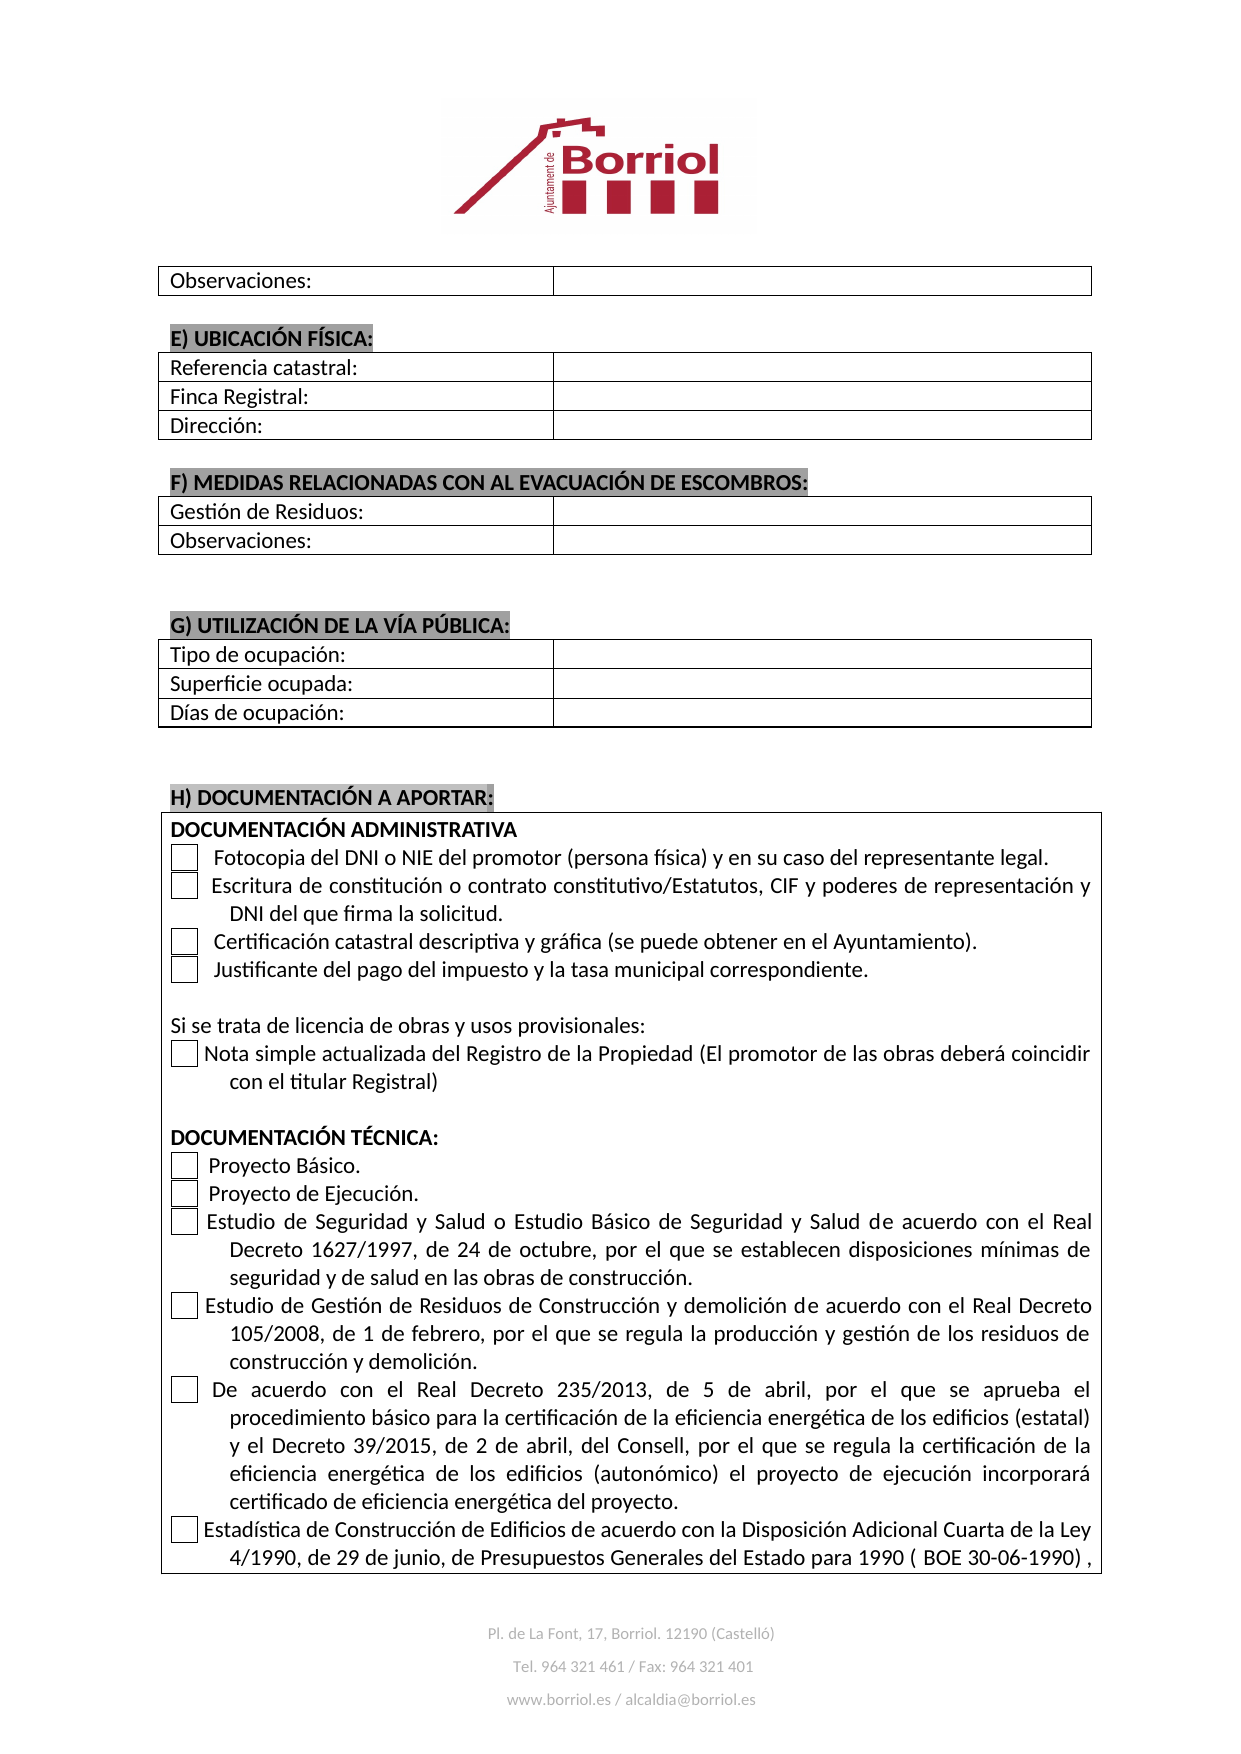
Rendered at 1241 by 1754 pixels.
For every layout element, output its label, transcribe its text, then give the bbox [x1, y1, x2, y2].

text G) UTILIZACIÓN DE LA VÍA PÚBLICA: [170, 611, 1092, 639]
picture [441, 98, 758, 235]
table_cell Observaciones: [159, 267, 553, 295]
table_header [554, 353, 1091, 381]
text Estadística de Construcción de Edificios de acuerdo con la Disposición Adicional Cuarta de la Ley 4/1990, de 29 de junio, de Presupuestos Generales del Estado para 1990 ( BOE 30-06-1990) , [162, 1512, 1101, 1573]
table_header [554, 640, 1091, 668]
table_cell [554, 267, 1091, 295]
text Escritura de constitución o contrato constitutivo/Estatutos, CIF y poderes de representación y DNI del que firma la solicitud. [170, 871, 1092, 927]
text Nota simple actualizada del Registro de la Propiedad (El promotor de las obras deberá coincidir con el titular Registral) [170, 1039, 1092, 1095]
text DOCUMENTACIÓN ADMINISTRATIVA [162, 813, 1101, 843]
table_cell [554, 382, 1091, 410]
table_cell [554, 526, 1091, 554]
text Estudio de Gestión de Residuos de Construcción y demolición de acuerdo con el Real Decreto 105/2008, de 1 de febrero, por el que se regula la producción y gestión de los residuos de construcción y demolición. [170, 1291, 1092, 1375]
text Si se trata de licencia de obras y usos provisionales: [170, 1011, 1092, 1039]
text Justificante del pago del impuesto y la tasa municipal correspondiente. [170, 955, 1092, 983]
table_cell Finca Registral: [159, 382, 553, 410]
table_cell Dirección: [159, 411, 553, 439]
table_header Tipo de ocupación: [159, 640, 553, 668]
text Fotocopia del DNI o NIE del promotor (persona física) y en su caso del representante legal. [170, 843, 1092, 871]
table_header Gestión de Residuos: [159, 497, 553, 525]
text Proyecto Básico. [170, 1151, 1092, 1179]
text DOCUMENTACIÓN TÉCNICA: [170, 1123, 1092, 1151]
text E) UBICACIÓN FÍSICA: [170, 324, 1092, 352]
table_cell [554, 699, 1091, 726]
table_cell [554, 411, 1091, 439]
text Certificación catastral descriptiva y gráfica (se puede obtener en el Ayuntamiento). [170, 927, 1092, 955]
table_header [554, 497, 1091, 525]
text De acuerdo con el Real Decreto 235/2013, de 5 de abril, por el que se aprueba el procedimiento básico para la certificación de la eficiencia energética de los edificios (estatal) y el Decreto 39/2015, de 2 de abril, del Consell, por el que se regula la certificación de la eficiencia energética de los edificios (autonómico) el proyecto de ejecución incorporará certificado de eficiencia energética del proyecto. [170, 1375, 1092, 1512]
text Proyecto de Ejecución. [170, 1179, 1092, 1207]
text H) DOCUMENTACIÓN A APORTAR: [170, 783, 1092, 812]
table_header Referencia catastral: [159, 353, 553, 381]
text Estudio de Seguridad y Salud o Estudio Básico de Seguridad y Salud de acuerdo con el Real Decreto 1627/1997, de 24 de octubre, por el que se establecen disposiciones mínimas de seguridad y de salud en las obras de construcción. [170, 1207, 1092, 1291]
table_cell Observaciones: [159, 526, 553, 554]
table_cell [554, 669, 1091, 697]
text F) MEDIDAS RELACIONADAS CON AL EVACUACIÓN DE ESCOMBROS: [170, 468, 1092, 496]
table_cell Días de ocupación: [159, 699, 553, 726]
table_cell Superficie ocupada: [159, 669, 553, 697]
